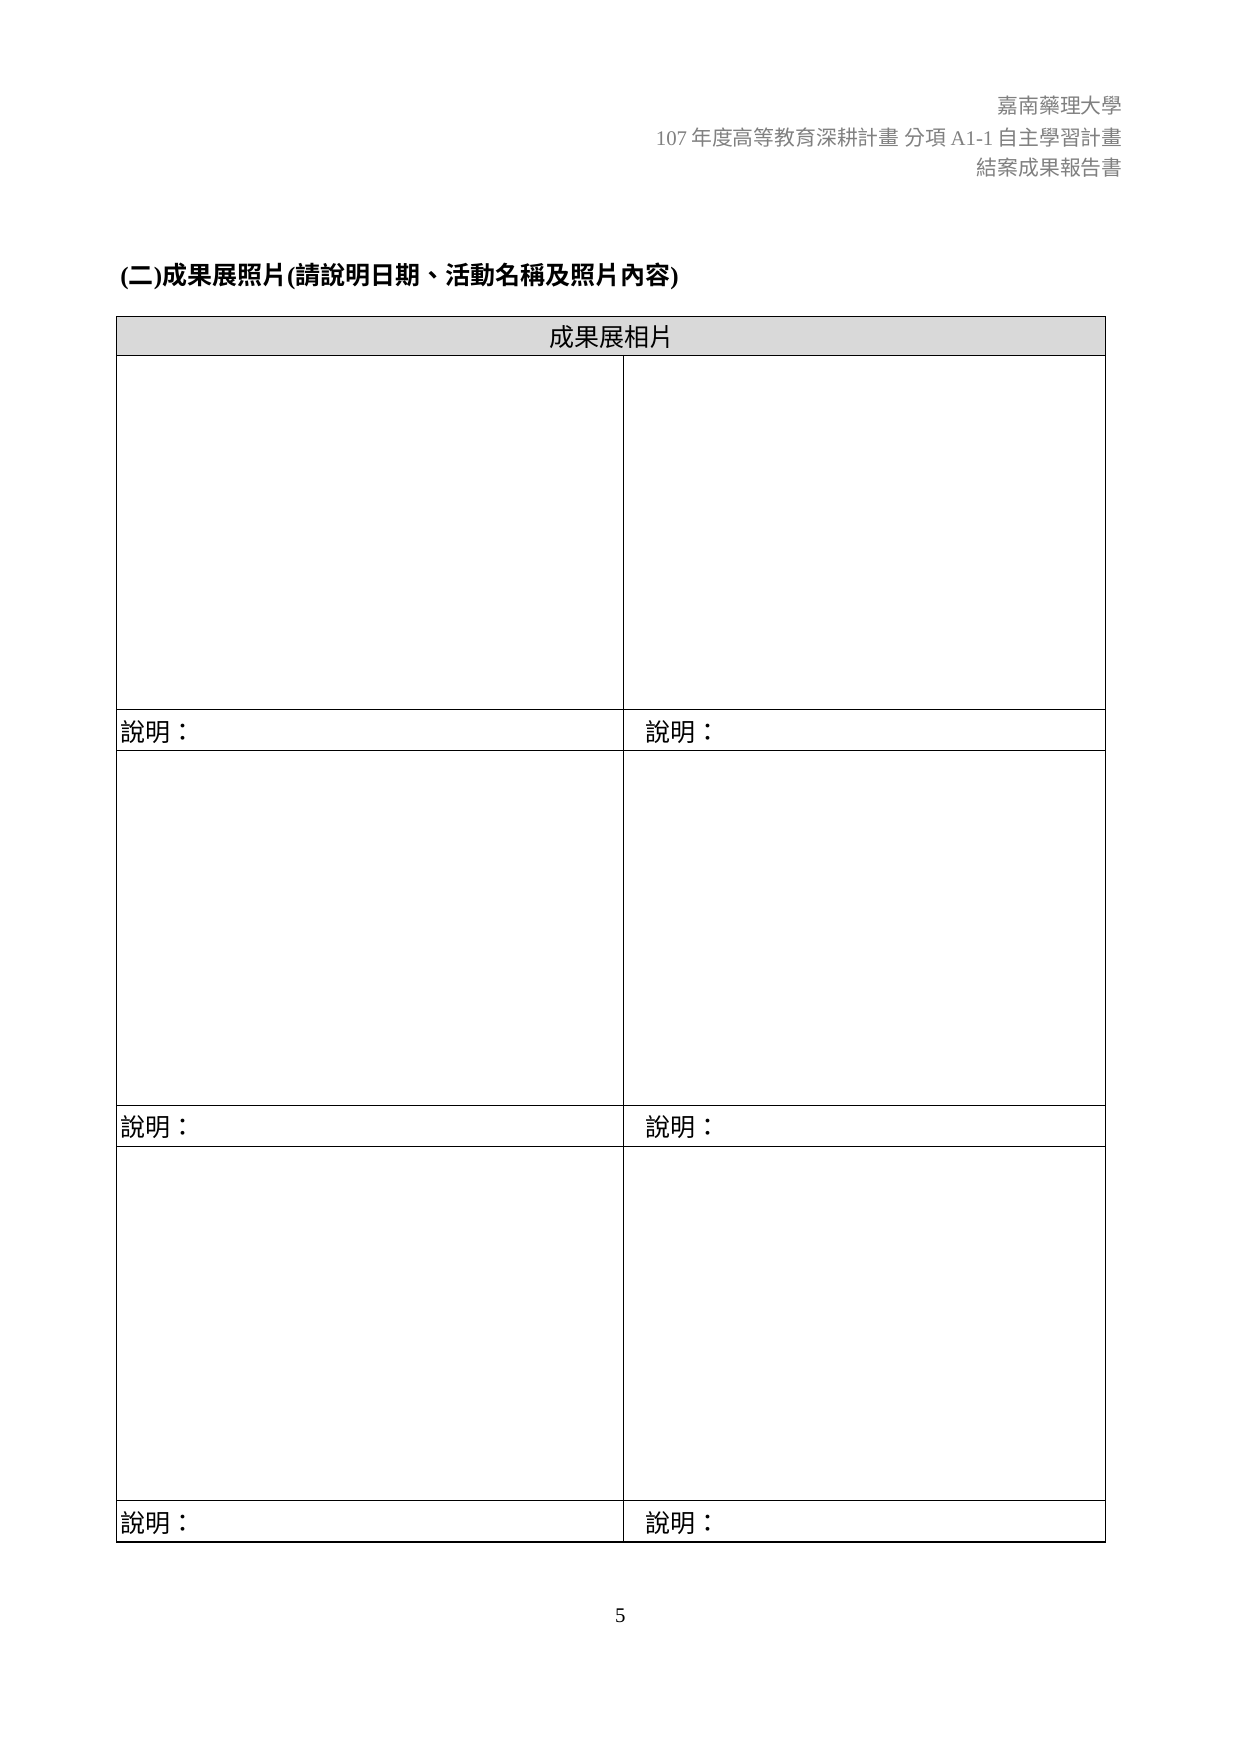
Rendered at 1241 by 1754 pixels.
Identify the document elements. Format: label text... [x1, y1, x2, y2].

table_cell [117, 751, 623, 1105]
table_cell 說明： [117, 1106, 623, 1146]
table_cell 說明： [117, 710, 623, 750]
table_cell [117, 356, 623, 709]
table_cell [624, 1147, 1105, 1500]
table_header 成果展相片 [117, 317, 1105, 355]
table_cell 說明： [624, 1106, 1105, 1146]
table_cell 說明： [624, 710, 1105, 750]
table_cell [624, 751, 1105, 1105]
table_cell [117, 1147, 623, 1500]
text (二)成果展照片(請說明日期、活動名稱及照片內容) [120, 256, 1120, 292]
table_cell 說明： [117, 1501, 623, 1541]
table_cell [624, 356, 1105, 709]
table_cell 說明： [624, 1501, 1105, 1541]
